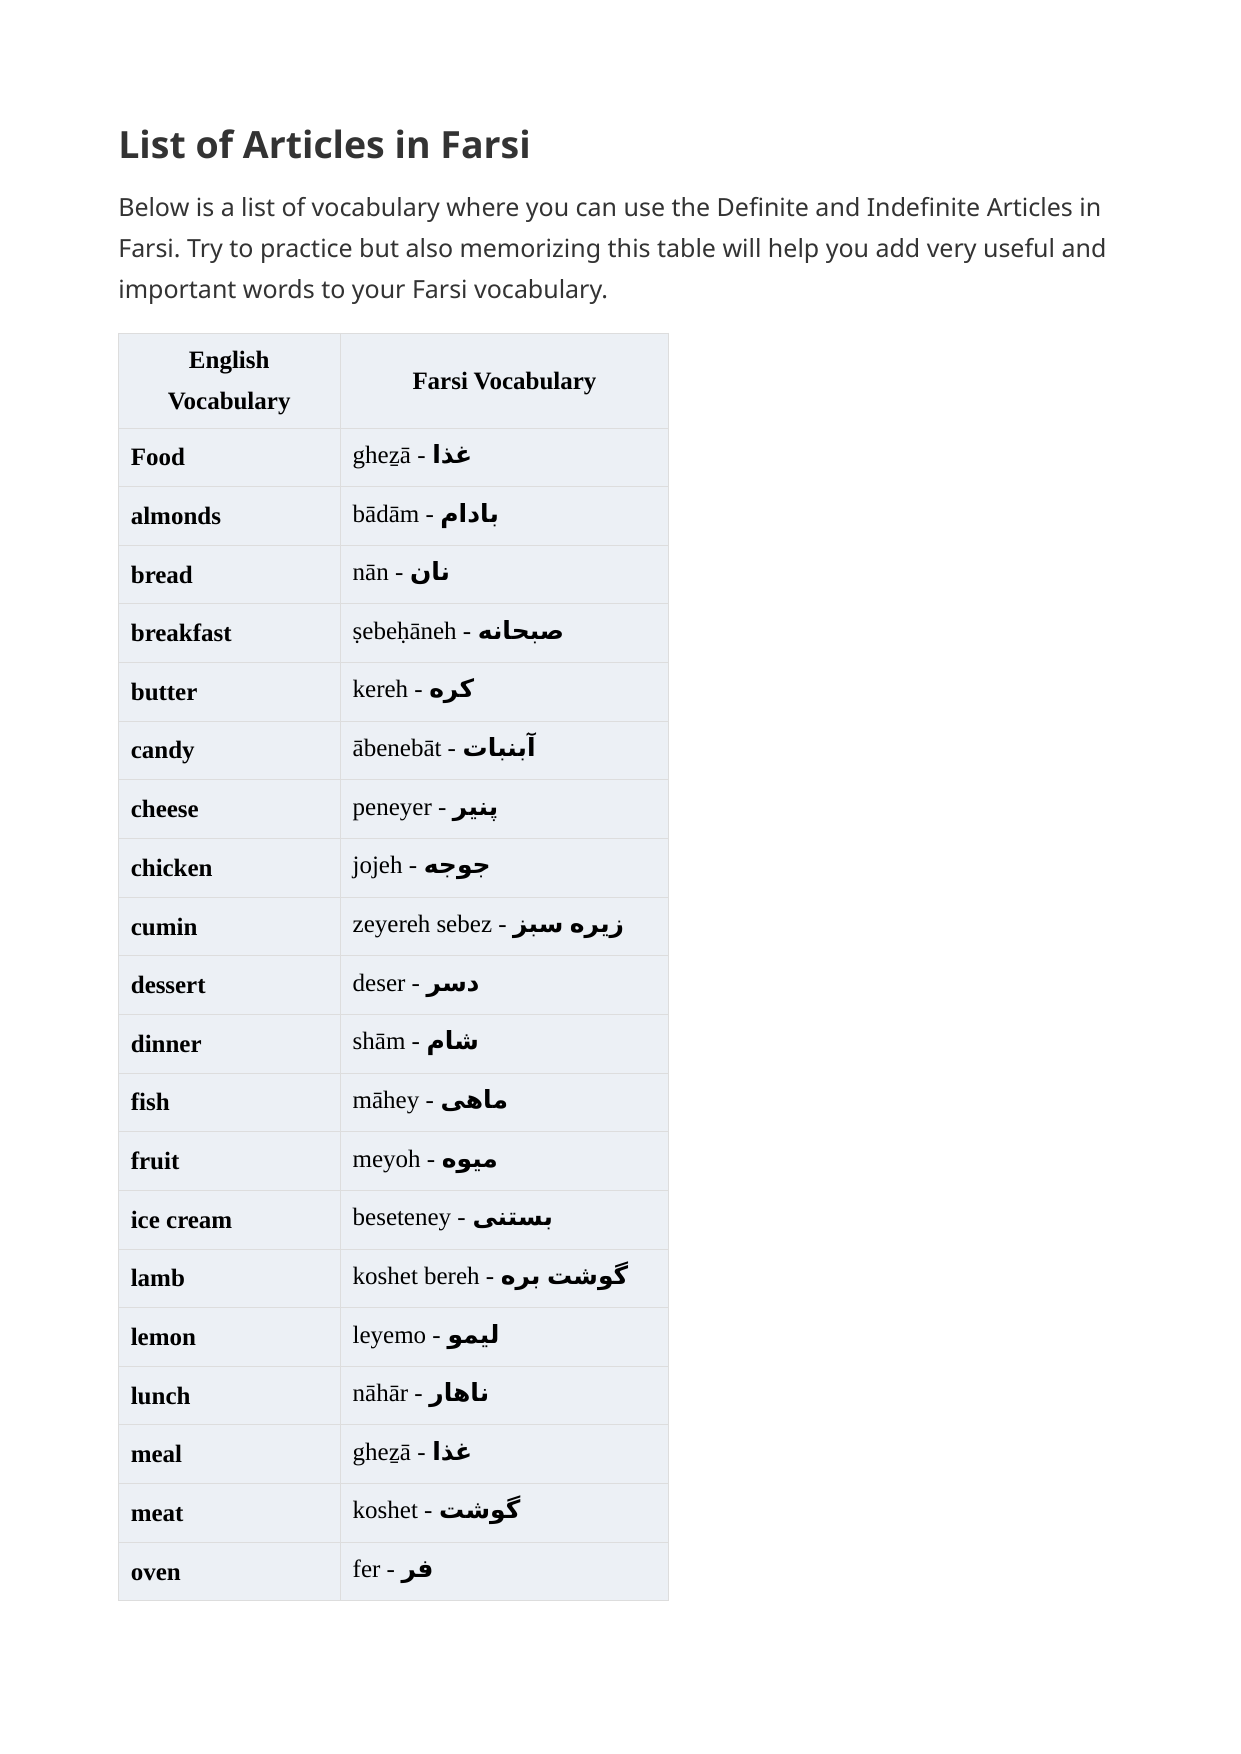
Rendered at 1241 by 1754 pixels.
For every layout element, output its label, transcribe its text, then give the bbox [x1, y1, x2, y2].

table_cell koshet - گوشت [341, 1484, 668, 1542]
table_cell gheẕā - غذا [341, 429, 668, 486]
table_cell lamb [119, 1250, 340, 1307]
subtitle List of Articles in Farsi [118, 118, 1122, 169]
table_cell fer - فر [341, 1543, 668, 1600]
table_cell cumin [119, 898, 340, 955]
table_cell oven [119, 1543, 340, 1600]
table_cell ābenebāt - آبنبات [341, 722, 668, 779]
table_cell deser - دسر [341, 956, 668, 1014]
table_header English Vocabulary [119, 334, 340, 427]
table_cell meat [119, 1484, 340, 1542]
table_cell ice cream [119, 1191, 340, 1248]
table_cell peneyer - پنیر [341, 780, 668, 838]
table_cell breakfast [119, 604, 340, 662]
table_cell gheẕā - غذا [341, 1425, 668, 1483]
table_cell jojeh - جوجه [341, 839, 668, 897]
table_cell almonds [119, 487, 340, 545]
table_cell lemon [119, 1308, 340, 1366]
text Below is a list of vocabulary where you can use the Definite and Indefinite Articles in Farsi. Try to practice but also memorizing this table will help you add very useful and important words to your Farsi vocabulary. [118, 190, 1122, 306]
table_cell kereh - کره [341, 663, 668, 721]
table_cell nān - نان [341, 546, 668, 603]
table_cell ṣebeḥāneh - صبحانه [341, 604, 668, 662]
table_cell fish [119, 1074, 340, 1131]
table_cell dessert [119, 956, 340, 1014]
table_cell shām - شام [341, 1015, 668, 1072]
table_cell chicken [119, 839, 340, 897]
table_cell leyemo - لیمو [341, 1308, 668, 1366]
table_cell koshet bereh - گوشت بره [341, 1250, 668, 1307]
table_cell nāhār - ناهار [341, 1367, 668, 1424]
table_cell dinner [119, 1015, 340, 1072]
table_header Farsi Vocabulary [341, 334, 668, 427]
table_cell māhey - ماهی [341, 1074, 668, 1131]
table_cell zeyereh sebez - زیره سبز [341, 898, 668, 955]
table_cell butter [119, 663, 340, 721]
table_cell meal [119, 1425, 340, 1483]
table_cell lunch [119, 1367, 340, 1424]
table_cell fruit [119, 1132, 340, 1190]
table_cell bādām - بادام [341, 487, 668, 545]
table_cell candy [119, 722, 340, 779]
table_cell cheese [119, 780, 340, 838]
table_cell bread [119, 546, 340, 603]
table_cell Food [119, 429, 340, 486]
table_cell meyoh - میوه [341, 1132, 668, 1190]
table_cell beseteney - بستنی [341, 1191, 668, 1248]
